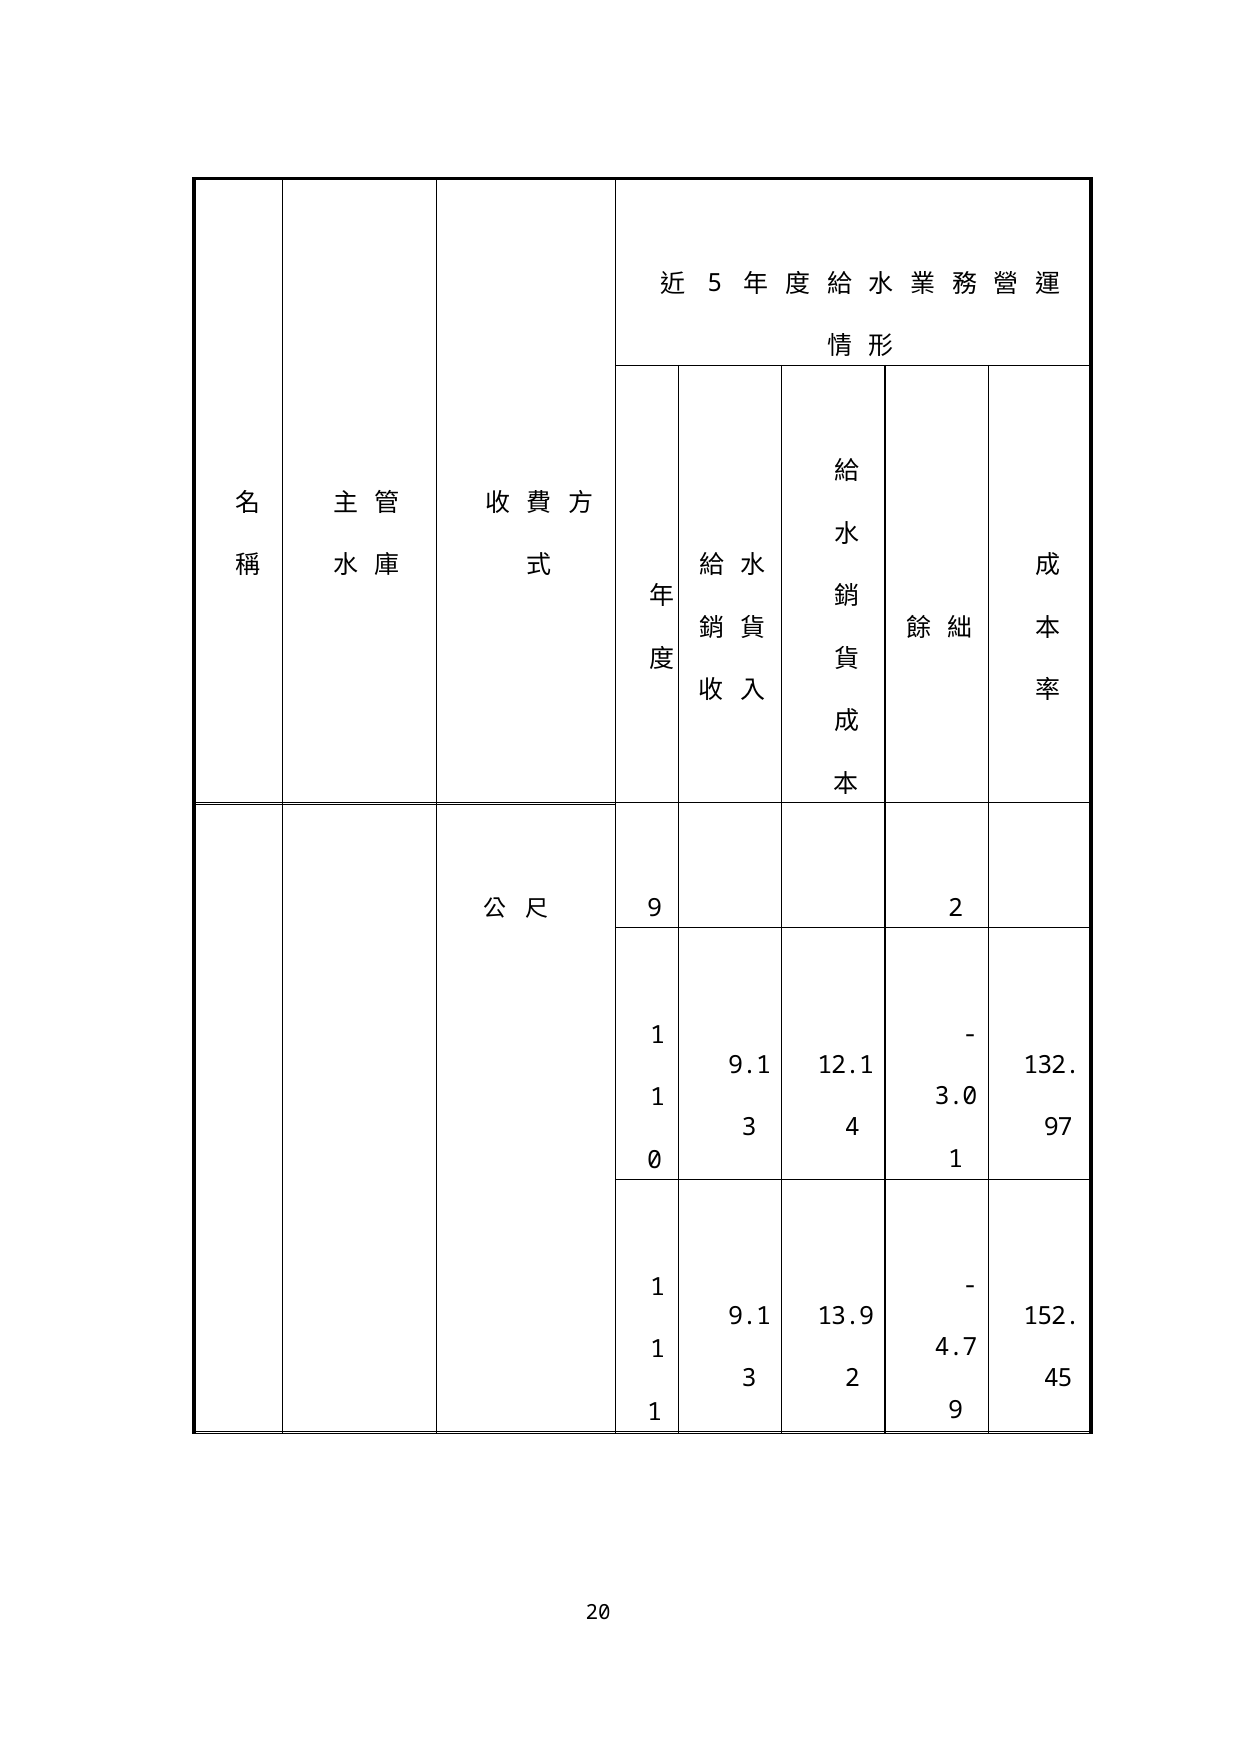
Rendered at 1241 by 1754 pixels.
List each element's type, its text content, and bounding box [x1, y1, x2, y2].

table_cell 成本率 [989, 366, 1089, 802]
table_cell [679, 803, 781, 927]
table_header 主管水庫 [283, 180, 436, 802]
table_cell 年度 [616, 366, 678, 802]
table_cell 152.45 [989, 1180, 1089, 1431]
table_header 近5年度給水業務營運情形 [616, 180, 1089, 365]
table_cell 公尺 [437, 805, 615, 1431]
table_cell [782, 803, 884, 927]
table_cell 9.13 [679, 1180, 781, 1431]
table_cell 給水銷貨成本 [782, 366, 884, 802]
table_cell 9.13 [679, 928, 781, 1179]
table_cell 12.14 [782, 928, 884, 1179]
table_cell -4.79 [886, 1180, 988, 1431]
table_cell 132.97 [989, 928, 1089, 1179]
table_cell 餘絀 [886, 366, 988, 802]
table_cell [196, 805, 282, 1431]
table_cell 2 [886, 803, 988, 927]
table_header 收費方式 [437, 180, 615, 802]
table_cell [283, 805, 436, 1431]
table_cell 給水銷貨收入 [679, 366, 781, 802]
table_cell 111 [616, 1180, 678, 1431]
table_cell -3.01 [886, 928, 988, 1179]
table_cell 13.92 [782, 1180, 884, 1431]
table_cell 9 [616, 803, 678, 927]
table_header 名稱 [196, 180, 282, 802]
table_cell 110 [616, 928, 678, 1179]
table_cell [989, 803, 1089, 927]
